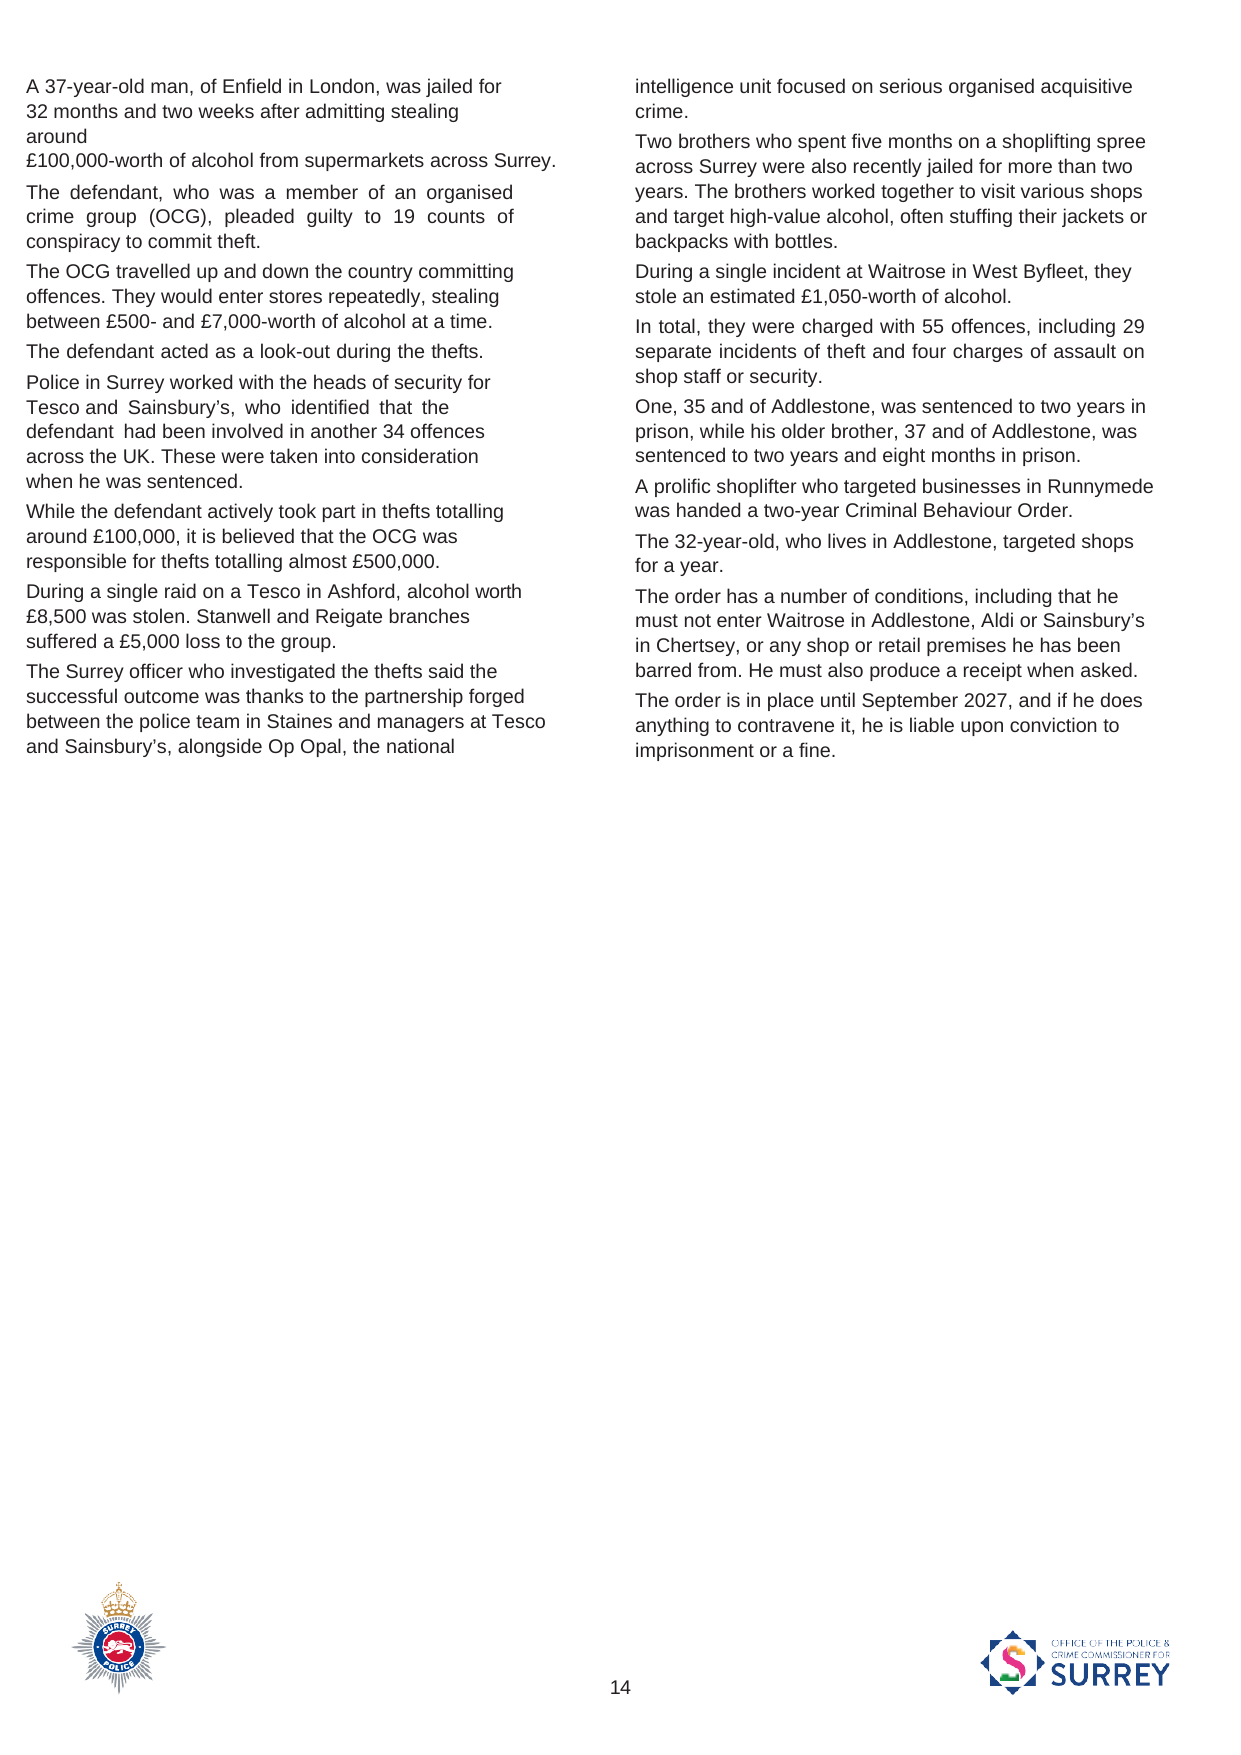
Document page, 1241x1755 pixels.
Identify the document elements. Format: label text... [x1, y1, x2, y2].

text The defendant acted as a look-out during the thefts. [26, 340, 605, 363]
text The OCG travelled up and down the country committing offences. They would enter stores repeatedly, stealing between £500- and £7,000-worth of alcohol at a time. [26, 260, 522, 333]
text One, 35 and of Addlestone, was sentenced to two years in prison, while his older brother, 37 and of Addlestone, was sentenced to two years and eight months in prison. [635, 394, 1158, 467]
text A prolific shoplifter who targeted businesses in Runnymede was handed a two-year Criminal Behaviour Order. [635, 474, 1165, 522]
text During a single raid on a Tesco in Ashford, alcohol worth [26, 580, 605, 603]
text During a single incident at Waitrose in West Byfleet, they stole an estimated £1,050-worth of alcohol. [635, 259, 1158, 307]
text The Surrey officer who investigated the thefts said the successful outcome was thanks to the partnership forged between the police team in Staines and managers at Tesco and Sainsbury’s, alongside Op Opal, the national [26, 660, 551, 757]
text Police in Surrey worked with the heads of security for Tesco and Sainsbury’s, who identified that the defendant had been involved in another 34 offences across the UK. These were taken into consideration when he was sentenced. [26, 371, 530, 493]
text £8,500 was stolen. Stanwell and Reigate branches suffered a £5,000 loss to the group. [26, 605, 530, 653]
text A 37-year-old man, of Enfield in London, was jailed for 32 months and two weeks after admitting stealing around [26, 75, 522, 147]
text £100,000-worth of alcohol from supermarkets across Surrey. [26, 150, 605, 172]
text The order has a number of conditions, including that he must not enter Waitrose in Addlestone, Aldi or Sainsbury’s in Chertsey, or any shop or retail premises he has been barred from. He must also produce a receipt when asked. [635, 584, 1159, 682]
text Two brothers who spent five months on a shoplifting spree across Surrey were also recently jailed for more than two years. The brothers worked together to visit various shops and target high-value alcohol, often stuffing their jackets or backpacks with bottles. [635, 130, 1159, 252]
text While the defendant actively took part in thefts totalling around £100,000, it is believed that the OCG was responsible for thefts totalling almost £500,000. [26, 500, 522, 573]
text The defendant, who was a member of an organised crime group (OCG), pleaded guilty to 19 counts of conspiracy to commit theft. [26, 181, 514, 253]
text The order is in place until September 2027, and if he does anything to contravene it, he is liable upon conviction to imprisonment or a fine. [635, 689, 1158, 762]
text In total, they were charged with 55 offences, including 29 separate incidents of theft and four charges of assault on shop staff or security. [635, 315, 1146, 387]
text intelligence unit focused on serious organised acquisitive crime. [635, 75, 1186, 123]
text The 32-year-old, who lives in Addlestone, targeted shops for a year. [635, 529, 1155, 577]
